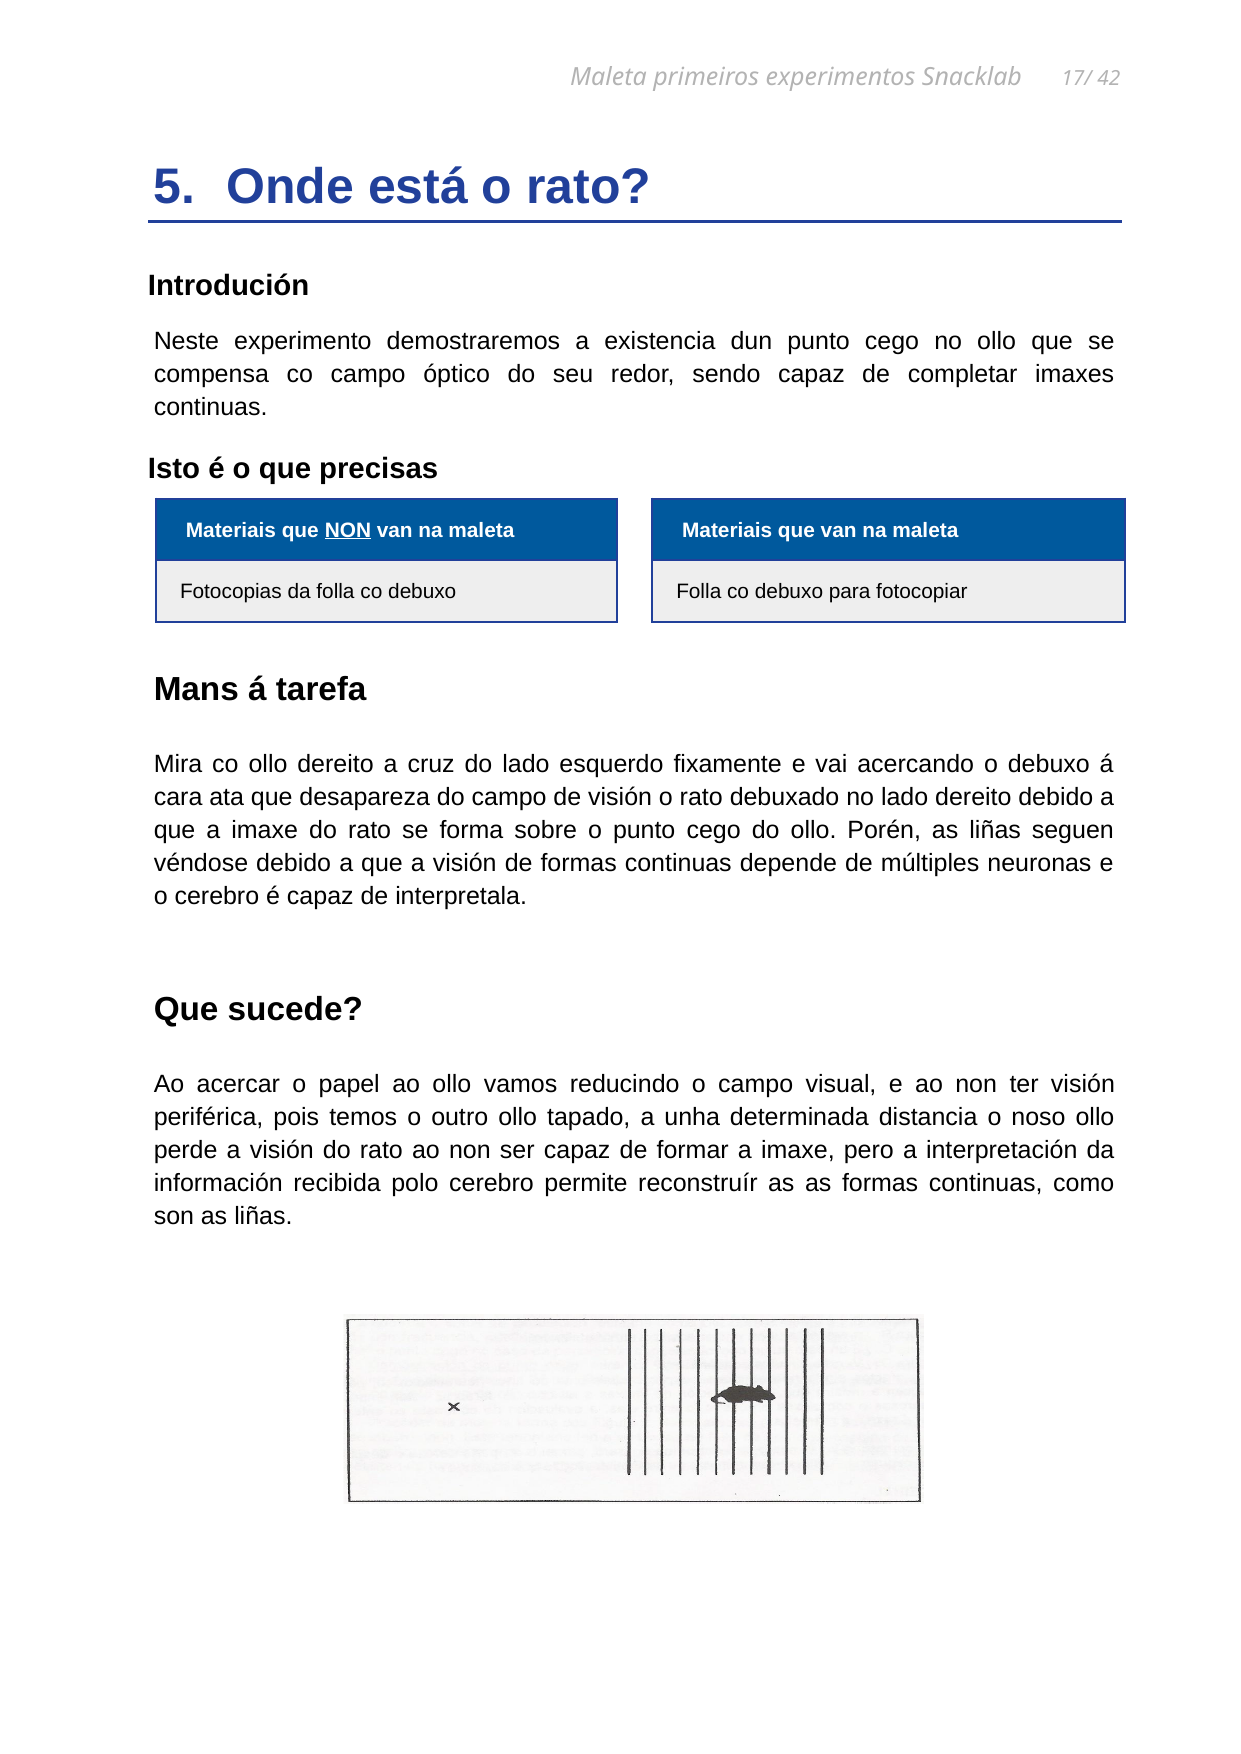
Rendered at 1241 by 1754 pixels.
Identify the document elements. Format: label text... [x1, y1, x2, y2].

text Ao acercar o papel ao ollo vamos reducindo o campo visual, e ao non ter visión periférica, pois temos o outro ollo tapado, a unha determinada distancia o noso ollo perde a visión do rato ao non ser capaz de formar a imaxe, pero a interpretación da información recibida polo cerebro permite reconstruír as as formas continuas, como son as liñas. [148, 1063, 1122, 1236]
subtitle Que sucede? [148, 983, 1122, 1033]
picture [332, 1296, 937, 1520]
table_header Materiais que van na maleta [653, 500, 1124, 559]
subtitle Isto é o que precisas [148, 451, 1122, 485]
text Neste experimento demostraremos a existencia dun punto cego no ollo que se compensa co campo óptico do seu redor, sendo capaz de completar imaxes continuas. [148, 320, 1122, 426]
subtitle Onde está o rato? [148, 151, 1122, 220]
table_cell Fotocopias da folla co debuxo [157, 561, 616, 621]
list Mira co ollo dereito a cruz do lado esquerdo fixamente e vai acercando o debuxo á cara ata que desapareza do campo de visión o rato debuxado no lado dereito debido a que a imaxe do rato se forma sobre o punto cego do ollo. Porén, as liñas seguen véndose debido a que a visión de formas continuas depende de múltiples neuronas e o cerebro é capaz de interpretala. [110, 743, 1122, 910]
table_header [618, 498, 651, 559]
table_header Materiais que NON van na maleta [157, 500, 616, 559]
table_cell Folla co debuxo para fotocopiar [653, 561, 1124, 621]
subtitle Introdución [148, 268, 1122, 301]
subtitle Mans á tarefa [148, 663, 1122, 714]
table_cell [618, 559, 651, 621]
